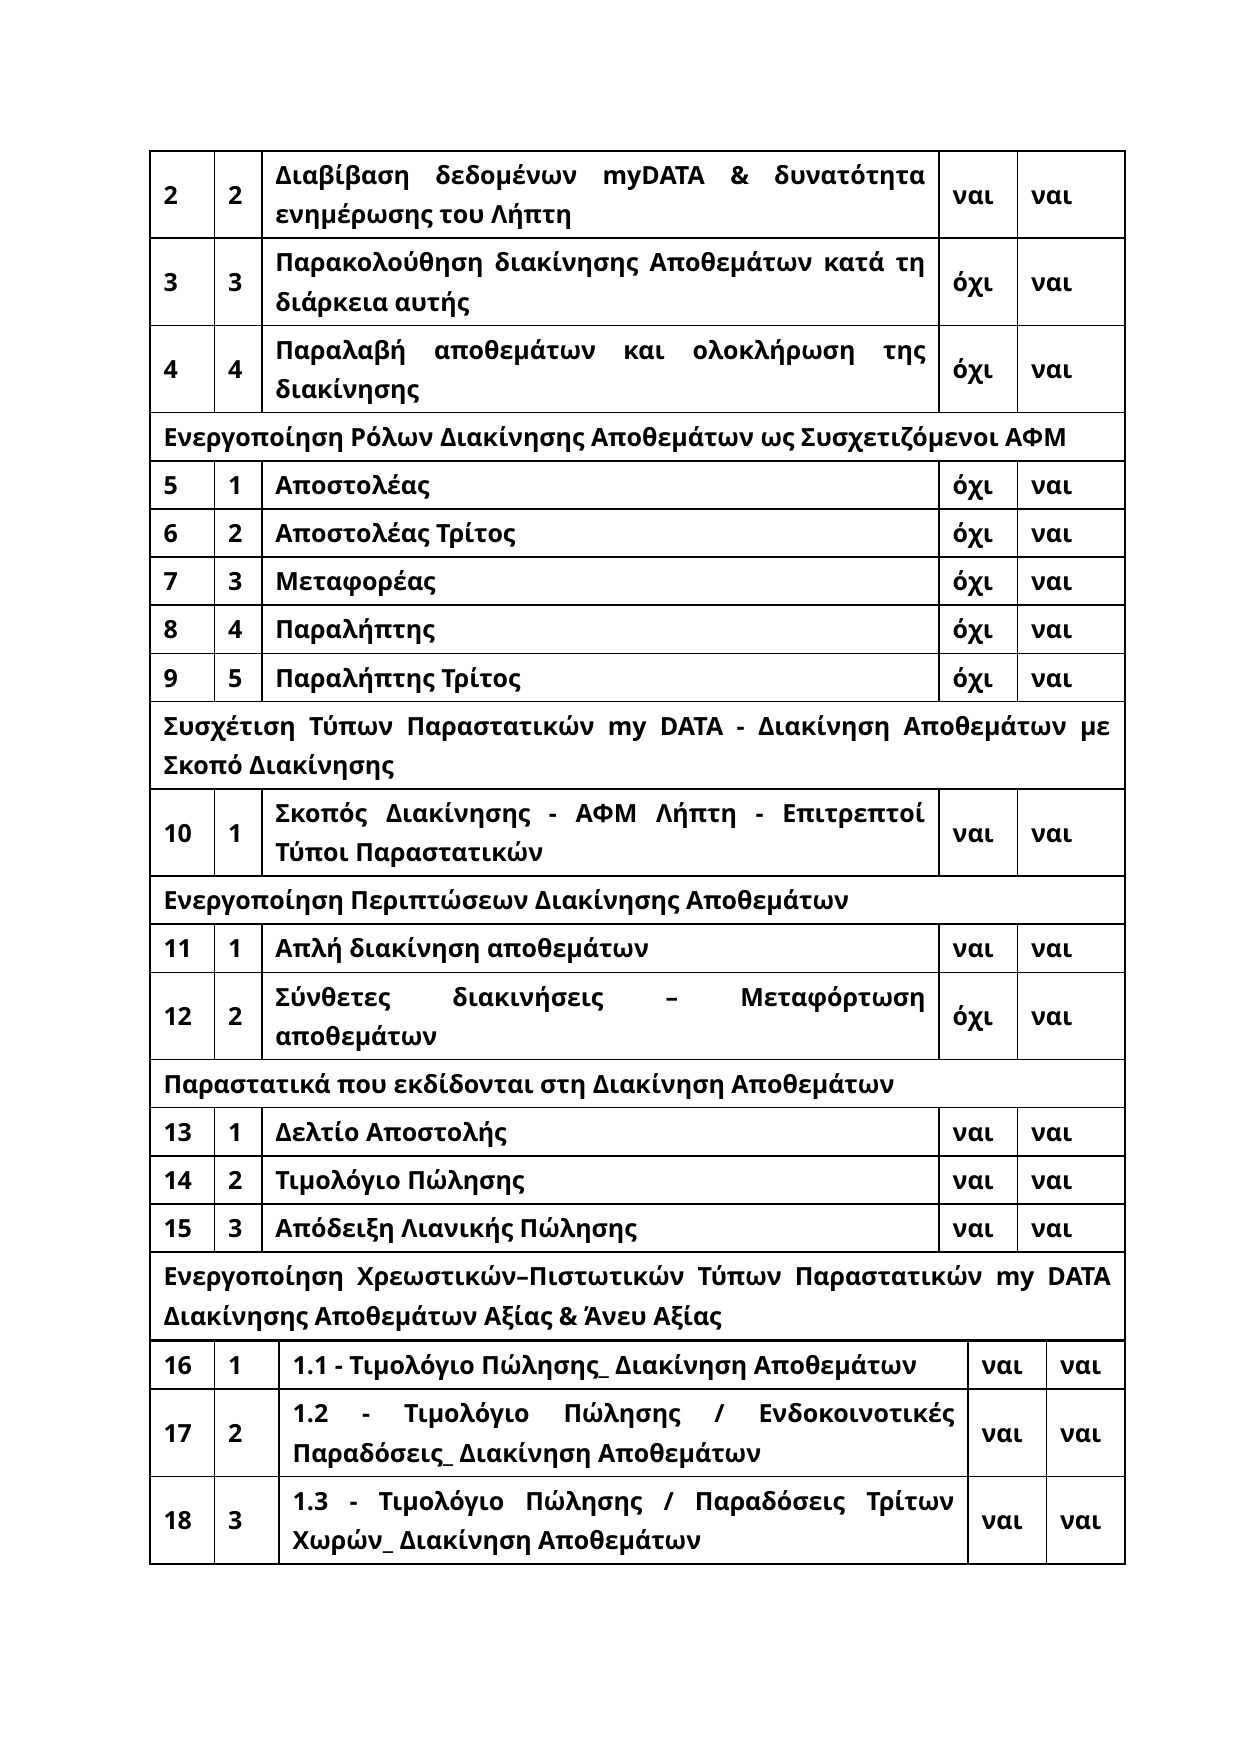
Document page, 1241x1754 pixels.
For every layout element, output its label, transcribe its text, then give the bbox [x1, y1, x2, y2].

table_cell 9 [151, 654, 214, 701]
table_cell 3 [215, 1477, 278, 1563]
table_cell 2 [151, 152, 214, 237]
table_cell 1 [215, 462, 261, 508]
table_cell Παρακολούθηση διακίνησης Αποθεμάτων κατά τη διάρκεια αυτής [263, 239, 938, 324]
table_cell 2 [215, 152, 261, 237]
table_header 16 [151, 1342, 214, 1388]
table_cell ναι [1018, 462, 1124, 508]
table_cell ναι [1047, 1390, 1124, 1476]
table_cell 2 [215, 510, 261, 556]
table_cell 3 [215, 239, 261, 324]
table_cell όχι [940, 973, 1017, 1059]
table_cell ναι [940, 1108, 1017, 1155]
table_cell 8 [151, 606, 214, 652]
table_cell Ενεργοποίηση Ρόλων Διακίνησης Αποθεμάτων ως Συσχετιζόμενοι ΑΦΜ [151, 413, 1124, 460]
table_cell 18 [151, 1477, 214, 1563]
table_cell όχι [940, 558, 1017, 604]
table_header 1.1 - Τιμολόγιο Πώλησης_ Διακίνηση Αποθεμάτων [280, 1342, 967, 1388]
table_cell ναι [940, 1205, 1017, 1251]
table_cell Απόδειξη Λιανικής Πώλησης [263, 1205, 938, 1251]
table_cell ναι [940, 790, 1017, 875]
table_cell Τιμολόγιο Πώλησης [263, 1157, 938, 1203]
table_cell 11 [151, 925, 214, 971]
table_cell Αποστολέας [263, 462, 938, 508]
table_cell 3 [215, 1205, 261, 1251]
table_cell 7 [151, 558, 214, 604]
table_cell 1.2 - Τιμολόγιο Πώλησης / Ενδοκοινοτικές Παραδόσεις_ Διακίνηση Αποθεμάτων [280, 1390, 967, 1476]
table_cell ναι [940, 1157, 1017, 1203]
table_cell Αποστολέας Τρίτος [263, 510, 938, 556]
table_cell όχι [940, 654, 1017, 701]
table_cell όχι [940, 510, 1017, 556]
table_cell ναι [1018, 1157, 1124, 1203]
table_cell Σκοπός Διακίνησης - ΑΦΜ Λήπτη - Επιτρεπτοί Τύποι Παραστατικών [263, 790, 938, 875]
table_cell Παραλήπτης [263, 606, 938, 652]
table_cell 1 [215, 1108, 261, 1155]
table_cell 4 [215, 326, 261, 412]
table_cell Ενεργοποίηση Περιπτώσεων Διακίνησης Αποθεμάτων [151, 877, 1124, 923]
table_cell 17 [151, 1390, 214, 1476]
table_cell 10 [151, 790, 214, 875]
table_cell ναι [1018, 1108, 1124, 1155]
table_cell Σύνθετες διακινήσεις – Μεταφόρτωση αποθεμάτων [263, 973, 938, 1059]
table_cell 13 [151, 1108, 214, 1155]
table_cell ναι [940, 152, 1017, 237]
table_cell 3 [151, 239, 214, 324]
table_cell 1 [215, 925, 261, 971]
table_cell ναι [1018, 152, 1124, 237]
table_cell Παραλήπτης Τρίτος [263, 654, 938, 701]
table_cell Απλή διακίνηση αποθεμάτων [263, 925, 938, 971]
table_cell 14 [151, 1157, 214, 1203]
table_cell 12 [151, 973, 214, 1059]
table_cell 2 [215, 1390, 278, 1476]
table_cell όχι [940, 326, 1017, 412]
table_cell ναι [1018, 1205, 1124, 1251]
table_cell ναι [1018, 790, 1124, 875]
table_cell ναι [969, 1390, 1046, 1476]
table_header ναι [969, 1342, 1046, 1388]
table_cell 5 [151, 462, 214, 508]
table_cell ναι [940, 925, 1017, 971]
table_cell 5 [215, 654, 261, 701]
table_cell 15 [151, 1205, 214, 1251]
table_cell ναι [1018, 925, 1124, 971]
table_header ναι [1047, 1342, 1124, 1388]
table_cell όχι [940, 239, 1017, 324]
table_cell ναι [1018, 654, 1124, 701]
table_cell Μεταφορέας [263, 558, 938, 604]
table_cell Παραλαβή αποθεμάτων και ολοκλήρωση της διακίνησης [263, 326, 938, 412]
table_cell Παραστατικά που εκδίδονται στη Διακίνηση Αποθεμάτων [151, 1060, 1124, 1107]
table_cell 4 [215, 606, 261, 652]
table_cell Ενεργοποίηση Χρεωστικών–Πιστωτικών Τύπων Παραστατικών my DATA Διακίνησης Αποθεμάτων Αξίας & Άνευ Αξίας [151, 1253, 1124, 1338]
table_cell ναι [1018, 606, 1124, 652]
table_cell ναι [1018, 558, 1124, 604]
table_cell ναι [969, 1477, 1046, 1563]
table_cell 3 [215, 558, 261, 604]
table_cell Διαβίβαση δεδομένων myDATA & δυνατότητα ενημέρωσης του Λήπτη [263, 152, 938, 237]
table_cell ναι [1018, 239, 1124, 324]
table_cell 2 [215, 973, 261, 1059]
table_cell ναι [1018, 510, 1124, 556]
table_cell ναι [1047, 1477, 1124, 1563]
table_cell ναι [1018, 326, 1124, 412]
table_cell 1 [215, 790, 261, 875]
table_cell 1.3 - Τιμολόγιο Πώλησης / Παραδόσεις Τρίτων Χωρών_ Διακίνηση Αποθεμάτων [280, 1477, 967, 1563]
table_cell όχι [940, 606, 1017, 652]
table_header 1 [215, 1342, 278, 1388]
table_cell 4 [151, 326, 214, 412]
table_cell ναι [1018, 973, 1124, 1059]
table_cell 2 [215, 1157, 261, 1203]
table_cell Συσχέτιση Τύπων Παραστατικών my DATA - Διακίνηση Αποθεμάτων με Σκοπό Διακίνησης [151, 702, 1124, 788]
table_cell όχι [940, 462, 1017, 508]
table_cell Δελτίο Αποστολής [263, 1108, 938, 1155]
table_cell 6 [151, 510, 214, 556]
